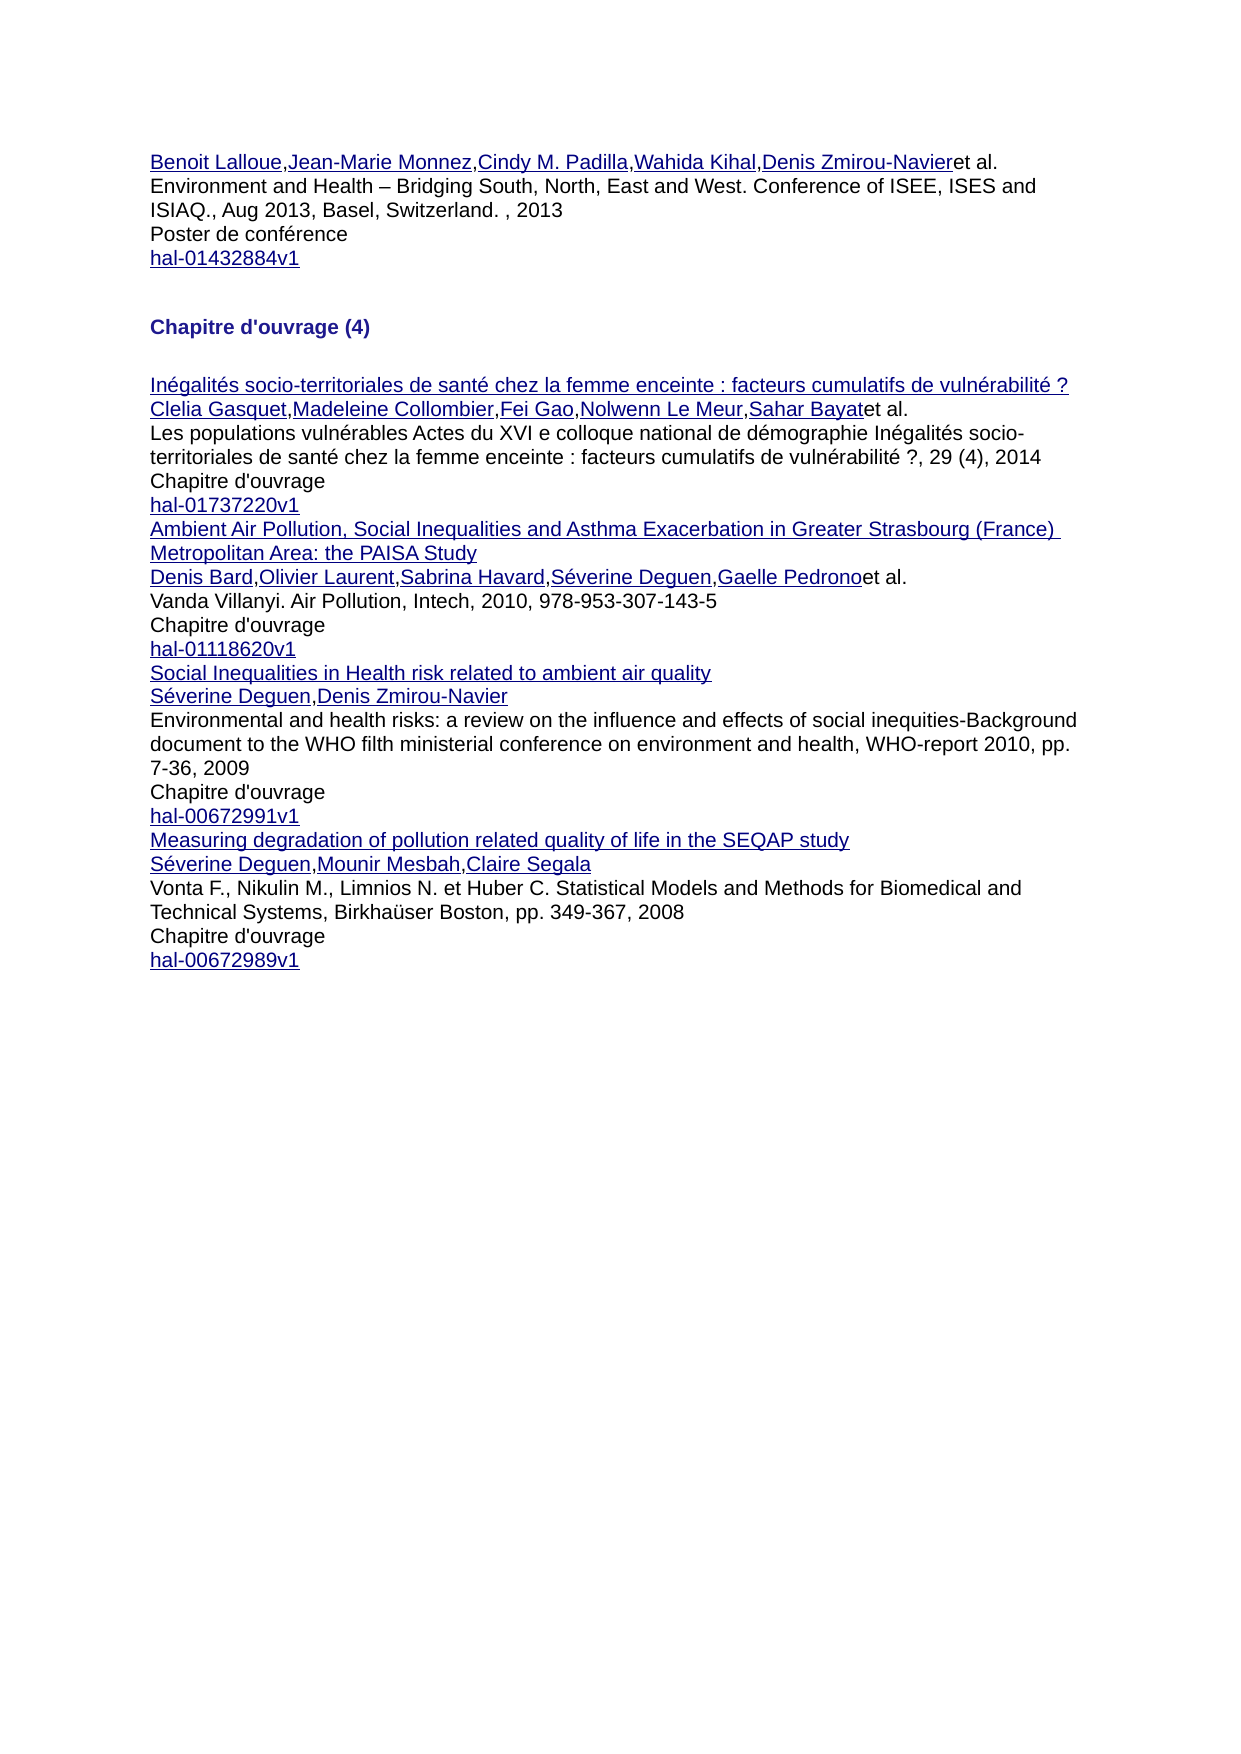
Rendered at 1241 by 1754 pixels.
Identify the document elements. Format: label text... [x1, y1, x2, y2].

table_cell Social Inequalities in Health risk related to ambient air quality Séverine Deguen,Denis Zmirou-Navier Environmental and health risks: a review on the influence and effects of social inequities-Background document to the WHO filth ministerial conference on environment and health, WHO-report 2010, pp. 7-36, 2009 Chapitre d'ouvrage hal-00672991v1 [150, 660, 1090, 828]
subtitle Chapitre d'ouvrage (4) [150, 314, 1090, 338]
table_header Benoit Lalloue,Jean-Marie Monnez,Cindy M. Padilla,Wahida Kihal,Denis Zmirou-Navieret al. Environment and Health – Bridging South, North, East and West. Conference of ISEE, ISES and ISIAQ., Aug 2013, Basel, Switzerland. , 2013 Poster de conférence hal-01432884v1 [150, 150, 1090, 270]
table_cell Measuring degradation of pollution related quality of life in the SEQAP study Séverine Deguen,Mounir Mesbah,Claire Segala Vonta F., Nikulin M., Limnios N. et Huber C. Statistical Models and Methods for Biomedical and Technical Systems, Birkhaüser Boston, pp. 349-367, 2008 Chapitre d'ouvrage hal-00672989v1 [150, 828, 1090, 972]
table_header Inégalités socio-territoriales de santé chez la femme enceinte : facteurs cumulatifs de vulnérabilité ? Clelia Gasquet,Madeleine Collombier,Fei Gao,Nolwenn Le Meur,Sahar Bayatet al. Les populations vulnérables Actes du XVI e colloque national de démographie Inégalités socio-territoriales de santé chez la femme enceinte : facteurs cumulatifs de vulnérabilité ?, 29 (4), 2014 Chapitre d'ouvrage hal-01737220v1 [150, 373, 1090, 517]
table_cell Ambient Air Pollution, Social Inequalities and Asthma Exacerbation in Greater Strasbourg (France) Metropolitan Area: the PAISA Study Denis Bard,Olivier Laurent,Sabrina Havard,Séverine Deguen,Gaelle Pedronoet al. Vanda Villanyi. Air Pollution, Intech, 2010, 978-953-307-143-5 Chapitre d'ouvrage hal-01118620v1 [150, 517, 1090, 660]
